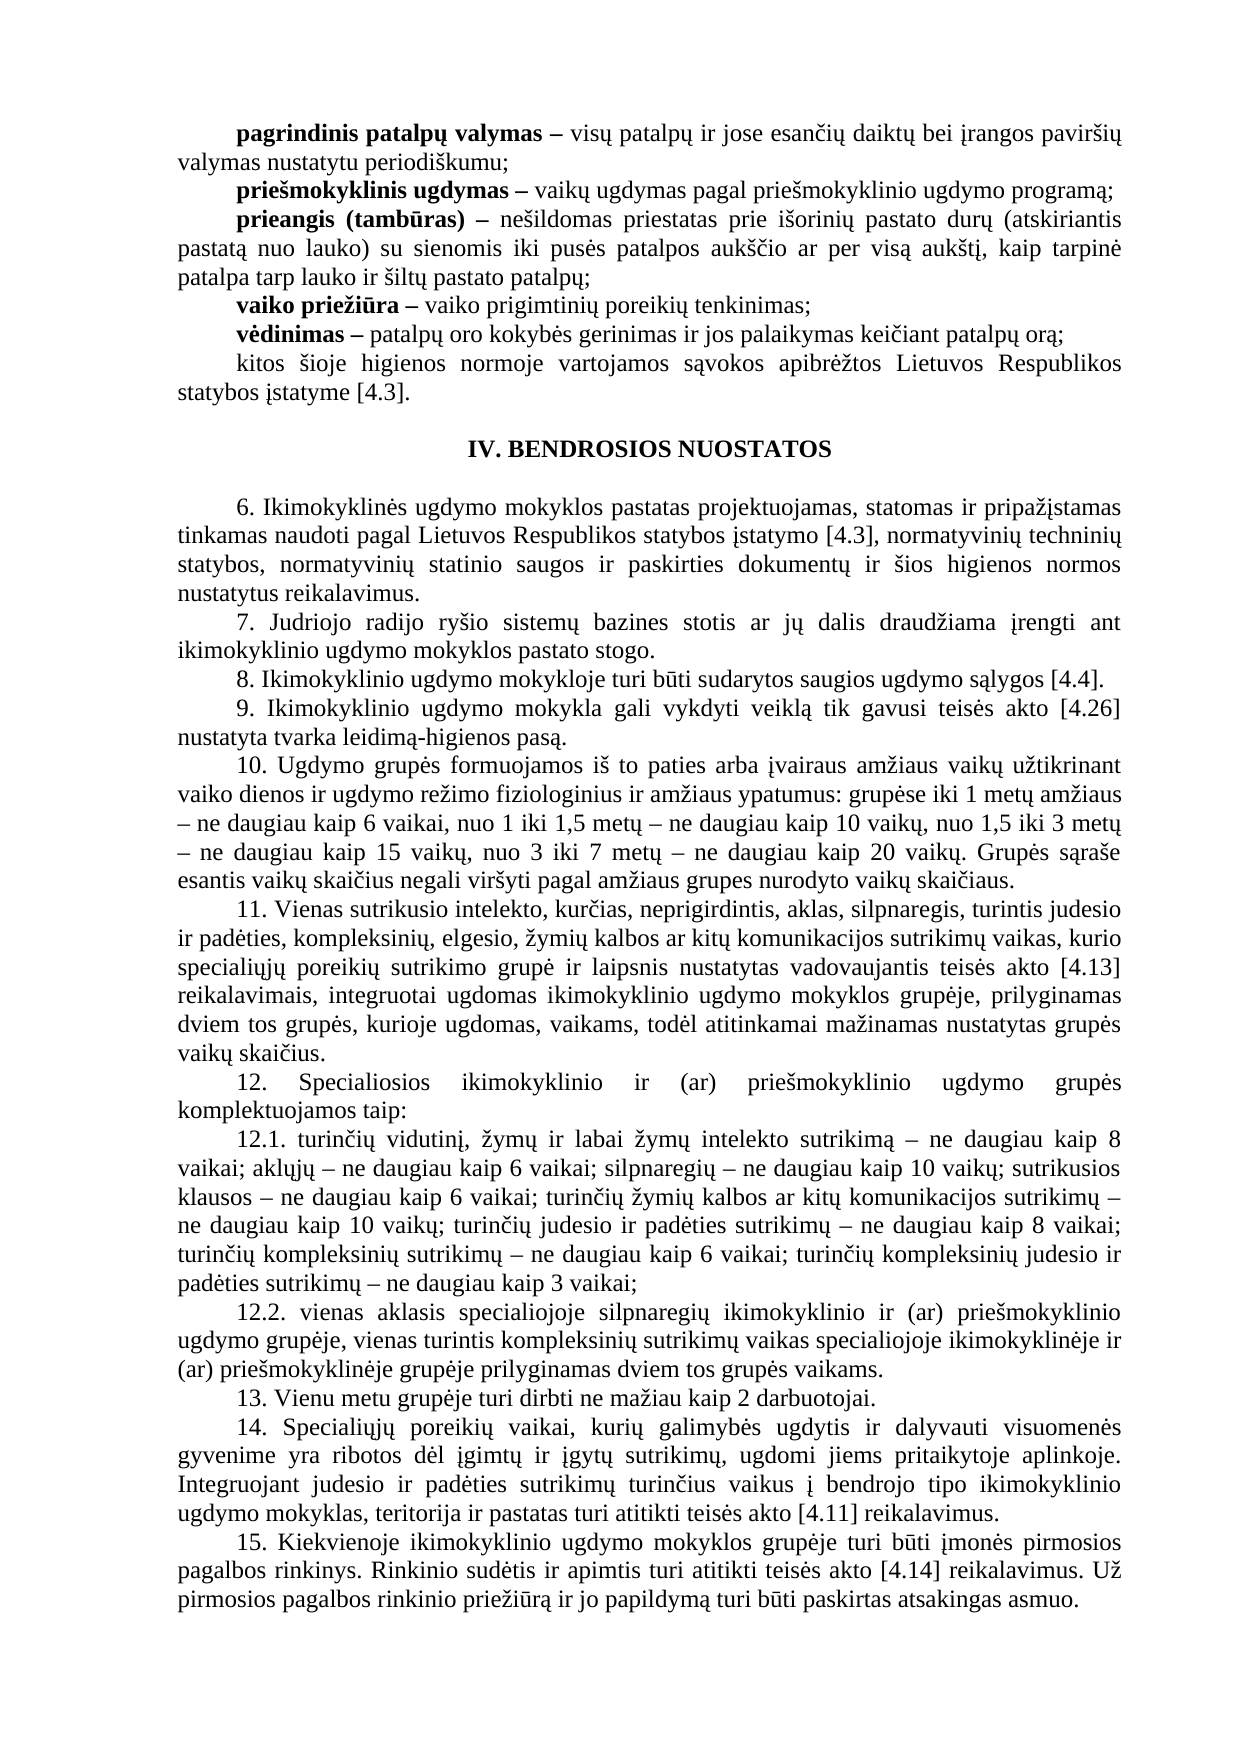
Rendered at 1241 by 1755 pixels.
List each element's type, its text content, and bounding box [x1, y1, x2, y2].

text prieangis (tambūras) – nešildomas priestatas prie išorinių pastato durų (atskiriantis pastatą nuo lauko) su sienomis iki pusės patalpos aukščio ar per visą aukštį, kaip tarpinė patalpa tarp lauko ir šiltų pastato patalpų; [177, 204, 1122, 291]
text priešmokyklinis ugdymas – vaikų ugdymas pagal priešmokyklinio ugdymo programą; [177, 176, 1122, 204]
text 15. Kiekvienoje ikimokyklinio ugdymo mokyklos grupėje turi būti įmonės pirmosios pagalbos rinkinys. Rinkinio sudėtis ir apimtis turi atitikti teisės akto [4.14] reikalavimus. Už pirmosios pagalbos rinkinio priežiūrą ir jo papildymą turi būti paskirtas atsakingas asmuo. [177, 1527, 1122, 1613]
text 6. Ikimokyklinės ugdymo mokyklos pastatas projektuojamas, statomas ir pripažįstamas tinkamas naudoti pagal Lietuvos Respublikos statybos įstatymo [4.3], normatyvinių techninių statybos, normatyvinių statinio saugos ir paskirties dokumentų ir šios higienos normos nustatytus reikalavimus. [177, 492, 1122, 607]
text 13. Vienu metu grupėje turi dirbti ne mažiau kaip 2 darbuotojai. [177, 1383, 1122, 1412]
text 7. Judriojo radijo ryšio sistemų bazines stotis ar jų dalis draudžiama įrengti ant ikimokyklinio ugdymo mokyklos pastato stogo. [177, 607, 1122, 664]
text 12. Specialiosios ikimokyklinio ir (ar) priešmokyklinio ugdymo grupės komplektuojamos taip: [177, 1067, 1122, 1124]
text 12.1. turinčių vidutinį, žymų ir labai žymų intelekto sutrikimą – ne daugiau kaip 8 vaikai; aklųjų – ne daugiau kaip 6 vaikai; silpnaregių – ne daugiau kaip 10 vaikų; sutrikusios klausos – ne daugiau kaip 6 vaikai; turinčių žymių kalbos ar kitų komunikacijos sutrikimų – ne daugiau kaip 10 vaikų; turinčių judesio ir padėties sutrikimų – ne daugiau kaip 8 vaikai; turinčių kompleksinių sutrikimų – ne daugiau kaip 6 vaikai; turinčių kompleksinių judesio ir padėties sutrikimų – ne daugiau kaip 3 vaikai; [177, 1124, 1122, 1297]
text 12.2. vienas aklasis specialiojoje silpnaregių ikimokyklinio ir (ar) priešmokyklinio ugdymo grupėje, vienas turintis kompleksinių sutrikimų vaikas specialiojoje ikimokyklinėje ir (ar) priešmokyklinėje grupėje prilyginamas dviem tos grupės vaikams. [177, 1297, 1122, 1383]
text 8. Ikimokyklinio ugdymo mokykloje turi būti sudarytos saugios ugdymo sąlygos [4.4]. [177, 664, 1122, 693]
text pagrindinis patalpų valymas – visų patalpų ir jose esančių daiktų bei įrangos paviršių valymas nustatytu periodiškumu; [177, 118, 1122, 176]
text 11. Vienas sutrikusio intelekto, kurčias, neprigirdintis, aklas, silpnaregis, turintis judesio ir padėties, kompleksinių, elgesio, žymių kalbos ar kitų komunikacijos sutrikimų vaikas, kurio specialiųjų poreikių sutrikimo grupė ir laipsnis nustatytas vadovaujantis teisės akto [4.13] reikalavimais, integruotai ugdomas ikimokyklinio ugdymo mokyklos grupėje, prilyginamas dviem tos grupės, kurioje ugdomas, vaikams, todėl atitinkamai mažinamas nustatytas grupės vaikų skaičius. [177, 894, 1122, 1067]
text 9. Ikimokyklinio ugdymo mokykla gali vykdyti veiklą tik gavusi teisės akto [4.26] nustatyta tvarka leidimą-higienos pasą. [177, 693, 1122, 751]
text 10. Ugdymo grupės formuojamos iš to paties arba įvairaus amžiaus vaikų užtikrinant vaiko dienos ir ugdymo režimo fiziologinius ir amžiaus ypatumus: grupėse iki 1 metų amžiaus – ne daugiau kaip 6 vaikai, nuo 1 iki 1,5 metų – ne daugiau kaip 10 vaikų, nuo 1,5 iki 3 metų – ne daugiau kaip 15 vaikų, nuo 3 iki 7 metų – ne daugiau kaip 20 vaikų. Grupės sąraše esantis vaikų skaičius negali viršyti pagal amžiaus grupes nurodyto vaikų skaičiaus. [177, 751, 1122, 894]
text vaiko priežiūra – vaiko prigimtinių poreikių tenkinimas; [177, 291, 1122, 319]
text IV. BENDROSIOS NUOSTATOS [177, 434, 1122, 463]
text kitos šioje higienos normoje vartojamos sąvokos apibrėžtos Lietuvos Respublikos statybos įstatyme [4.3]. [177, 348, 1122, 406]
text vėdinimas – patalpų oro kokybės gerinimas ir jos palaikymas keičiant patalpų orą; [177, 319, 1122, 348]
text 14. Specialiųjų poreikių vaikai, kurių galimybės ugdytis ir dalyvauti visuomenės gyvenime yra ribotos dėl įgimtų ir įgytų sutrikimų, ugdomi jiems pritaikytoje aplinkoje. Integruojant judesio ir padėties sutrikimų turinčius vaikus į bendrojo tipo ikimokyklinio ugdymo mokyklas, teritorija ir pastatas turi atitikti teisės akto [4.11] reikalavimus. [177, 1412, 1122, 1527]
